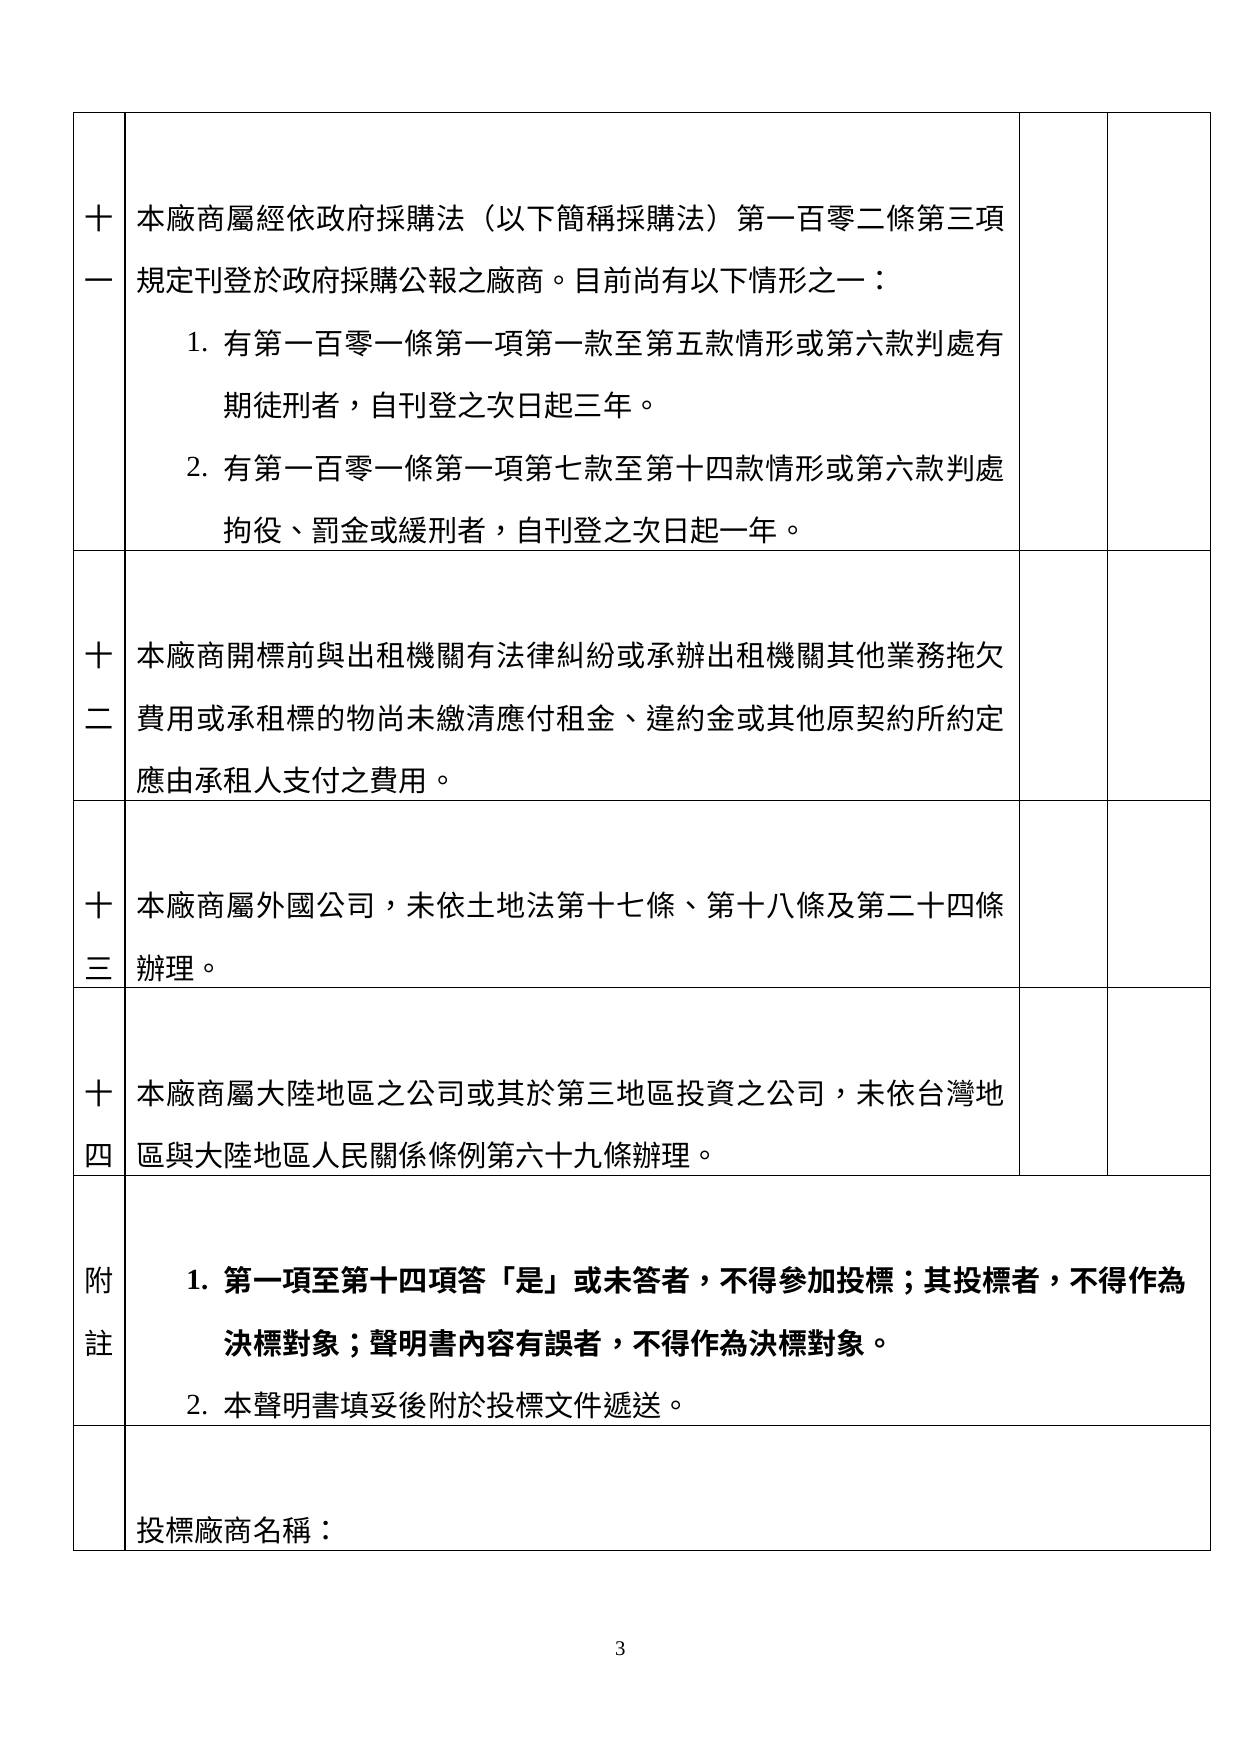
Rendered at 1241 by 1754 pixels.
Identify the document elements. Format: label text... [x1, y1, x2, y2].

table_cell [74, 1426, 124, 1550]
table_cell 本廠商開標前與出租機關有法律糾紛或承辦出租機關其他業務拖欠費用或承租標的物尚未繳清應付租金、違約金或其他原契約所約定應由承租人支付之費用。 [126, 551, 1019, 800]
table_cell [1020, 551, 1107, 800]
table_cell 十三 [74, 801, 124, 987]
table_cell 第一項至第十四項答「是」或未答者，不得參加投標；其投標者，不得作為決標對象；聲明書內容有誤者，不得作為決標對象。 本聲明書填妥後附於投標文件遞送。 [126, 1176, 1210, 1425]
table_cell 十四 [74, 988, 124, 1175]
table_cell 本廠商屬經依政府採購法（以下簡稱採購法）第一百零二條第三項規定刊登於政府採購公報之廠商。目前尚有以下情形之一： 有第一百零一條第一項第一款至第五款情形或第六款判處有期徒刑者，自刊登之次日起三年。 有第一百零一條第一項第七款至第十四款情形或第六款判處拘役、罰金或緩刑者，自刊登之次日起一年。 [126, 113, 1019, 550]
table_cell 本廠商屬外國公司，未依土地法第十七條、第十八條及第二十四條辦理。 [126, 801, 1019, 987]
table_cell [1108, 551, 1210, 800]
table_cell [1108, 113, 1210, 550]
table_cell [1020, 801, 1107, 987]
table_cell 投標廠商名稱： [126, 1426, 1210, 1550]
table_cell 附註 [74, 1176, 124, 1425]
table_cell [1020, 988, 1107, 1175]
table_cell [1020, 113, 1107, 550]
table_cell [1108, 988, 1210, 1175]
table_cell [1108, 801, 1210, 987]
table_cell 十二 [74, 551, 124, 800]
table_cell 本廠商屬大陸地區之公司或其於第三地區投資之公司，未依台灣地區與大陸地區人民關係條例第六十九條辦理。 [126, 988, 1019, 1175]
table_cell 十一 [74, 113, 124, 550]
